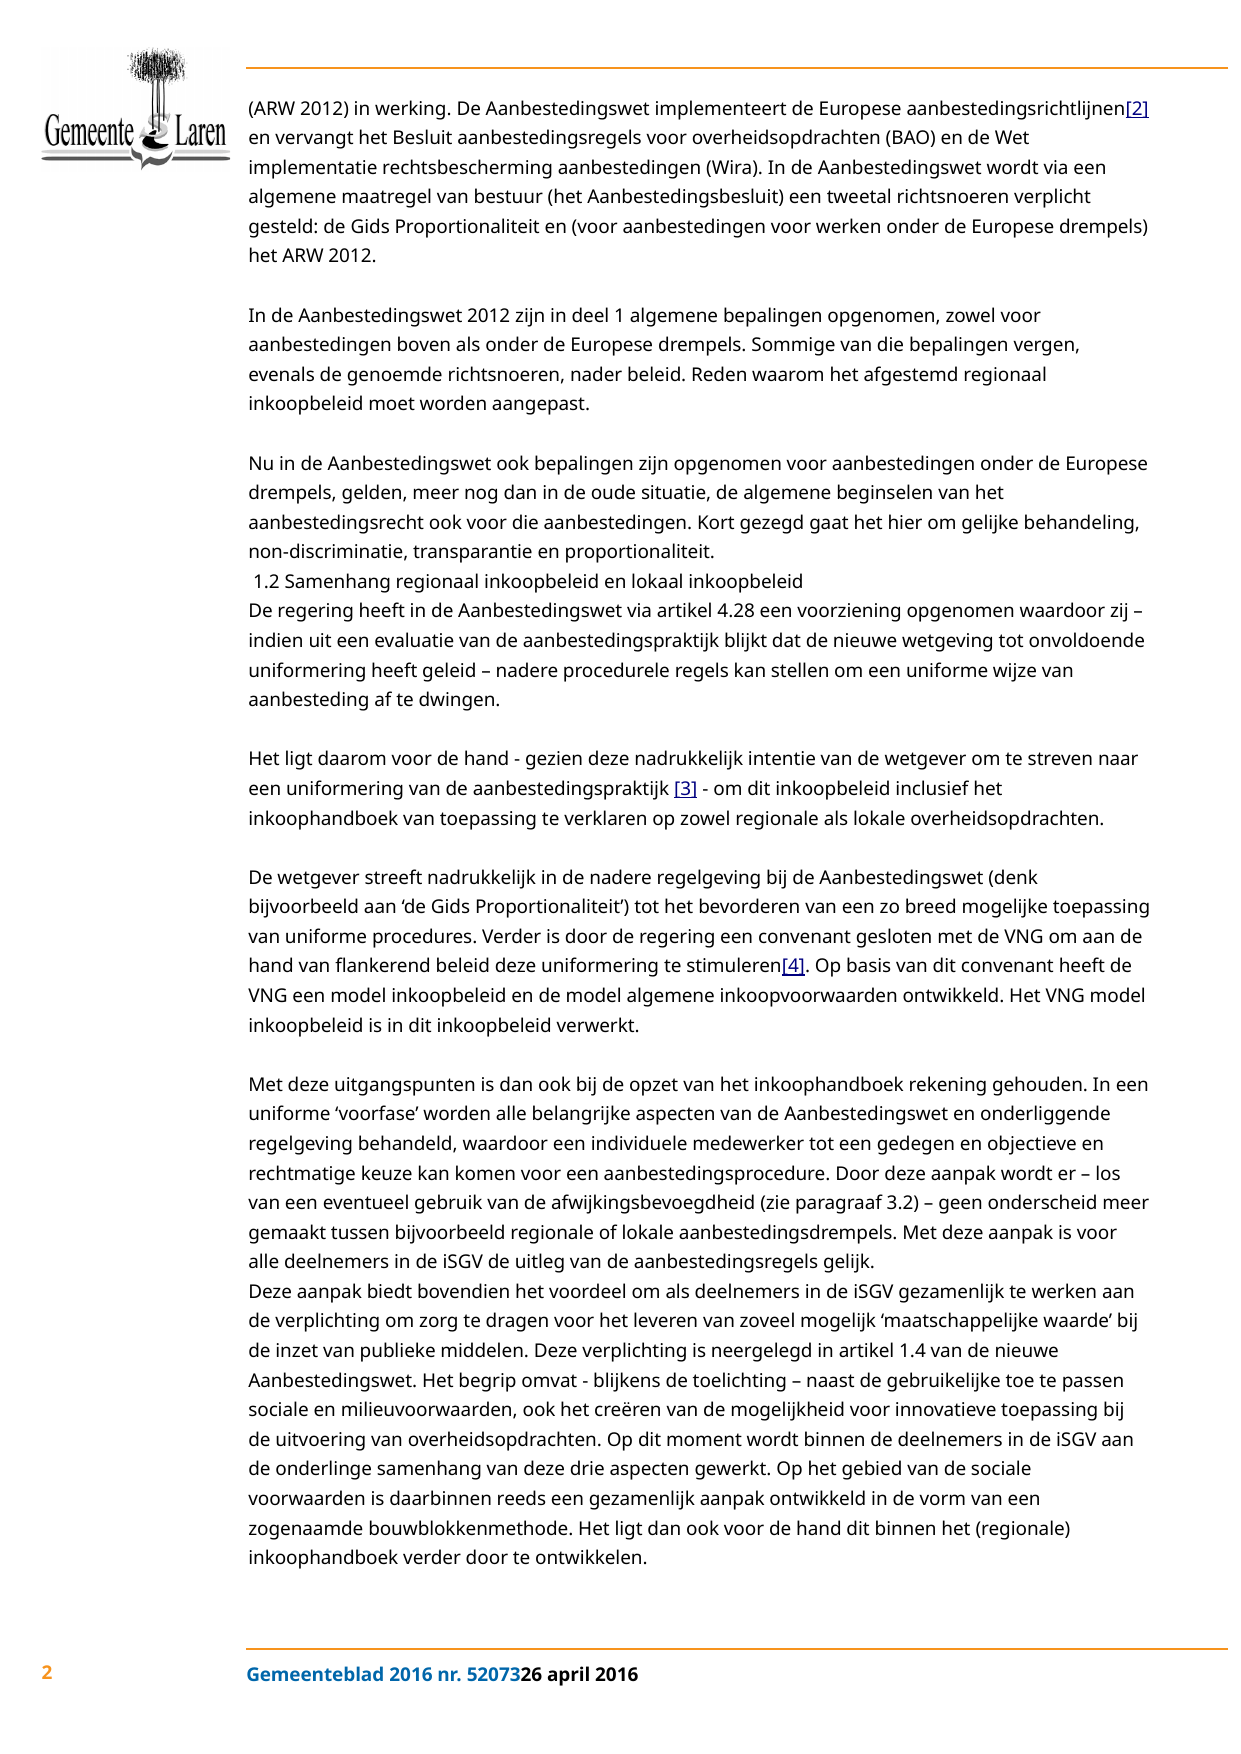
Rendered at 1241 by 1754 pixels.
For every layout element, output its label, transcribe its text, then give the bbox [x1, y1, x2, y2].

text Nu in de Aanbestedingswet ook bepalingen zijn opgenomen voor aanbestedingen onder de Europese drempels, gelden, meer nog dan in de oude situatie, de algemene beginselen van het aanbestedingsrecht ook voor die aanbestedingen. Kort gezegd gaat het hier om gelijke behandeling, non-discriminatie, transparantie en proportionaliteit. [248, 450, 1152, 564]
text Deze aanpak biedt bovendien het voordeel om als deelnemers in de iSGV gezamenlijk te werken aan de verplichting om zorg te dragen voor het leveren van zoveel mogelijk ‘maatschappelijke waarde’ bij de inzet van publieke middelen. Deze verplichting is neergelegd in artikel 1.4 van de nieuwe Aanbestedingswet. Het begrip omvat - blijkens de toelichting – naast de gebruikelijke toe te passen sociale en milieuvoorwaarden, ook het creëren van de mogelijkheid voor innovatieve toepassing bij de uitvoering van overheidsopdrachten. Op dit moment wordt binnen de deelnemers in de iSGV aan de onderlinge samenhang van deze drie aspecten gewerkt. Op het gebied van de sociale voorwaarden is daarbinnen reeds een gezamenlijk aanpak ontwikkeld in de vorm van een zogenaamde bouwblokkenmethode. Het ligt dan ook voor de hand dit binnen het (regionale) inkoophandboek verder door te ontwikkelen. [248, 1278, 1152, 1570]
text Met deze uitgangspunten is dan ook bij de opzet van het inkoophandboek rekening gehouden. In een uniforme ‘voorfase’ worden alle belangrijke aspecten van de Aanbestedingswet en onderliggende regelgeving behandeld, waardoor een individuele medewerker tot een gedegen en objectieve en rechtmatige keuze kan komen voor een aanbestedingsprocedure. Door deze aanpak wordt er – los van een eventueel gebruik van de afwijkingsbevoegdheid (zie paragraaf 3.2) – geen onderscheid meer gemaakt tussen bijvoorbeeld regionale of lokale aanbestedingsdrempels. Met deze aanpak is voor alle deelnemers in de iSGV de uitleg van de aanbestedingsregels gelijk. [248, 1071, 1152, 1274]
text In de Aanbestedingswet 2012 zijn in deel 1 algemene bepalingen opgenomen, zowel voor aanbestedingen boven als onder de Europese drempels. Sommige van die bepalingen vergen, evenals de genoemde richtsnoeren, nader beleid. Reden waarom het afgestemd regionaal inkoopbeleid moet worden aangepast. [248, 302, 1152, 416]
text Het ligt daarom voor de hand - gezien deze nadrukkelijk intentie van de wetgever om te streven naar een uniformering van de aanbestedingspraktijk [3] - om dit inkoopbeleid inclusief het inkoophandboek van toepassing te verklaren op zowel regionale als lokale overheidsopdrachten. [248, 746, 1152, 831]
text De wetgever streeft nadrukkelijk in de nadere regelgeving bij de Aanbestedingswet (denk bijvoorbeeld aan ‘de Gids Proportionaliteit’) tot het bevorderen van een zo breed mogelijke toepassing van uniforme procedures. Verder is door de regering een convenant gesloten met de VNG om aan de hand van flankerend beleid deze uniformering te stimuleren[4]. Op basis van dit convenant heeft de VNG een model inkoopbeleid en de model algemene inkoopvoorwaarden ontwikkeld. Het VNG model inkoopbeleid is in dit inkoopbeleid verwerkt. [248, 864, 1152, 1038]
text 1.2 Samenhang regionaal inkoopbeleid en lokaal inkoopbeleid [248, 568, 1152, 594]
picture [41, 47, 231, 172]
text De regering heeft in de Aanbestedingswet via artikel 4.28 een voorziening opgenomen waardoor zij – indien uit een evaluatie van de aanbestedingspraktijk blijkt dat de nieuwe wetgeving tot onvoldoende uniformering heeft geleid – nadere procedurele regels kan stellen om een uniforme wijze van aanbesteding af te dwingen. [248, 598, 1152, 712]
text (ARW 2012) in werking. De Aanbestedingswet implementeert de Europese aanbestedingsrichtlijnen[2] en vervangt het Besluit aanbestedingsregels voor overheidsopdrachten (BAO) en de Wet implementatie rechtsbescherming aanbestedingen (Wira). In de Aanbestedingswet wordt via een algemene maatregel van bestuur (het Aanbestedingsbesluit) een tweetal richtsnoeren verplicht gesteld: de Gids Proportionaliteit en (voor aanbestedingen voor werken onder de Europese drempels) het ARW 2012. [248, 95, 1152, 268]
